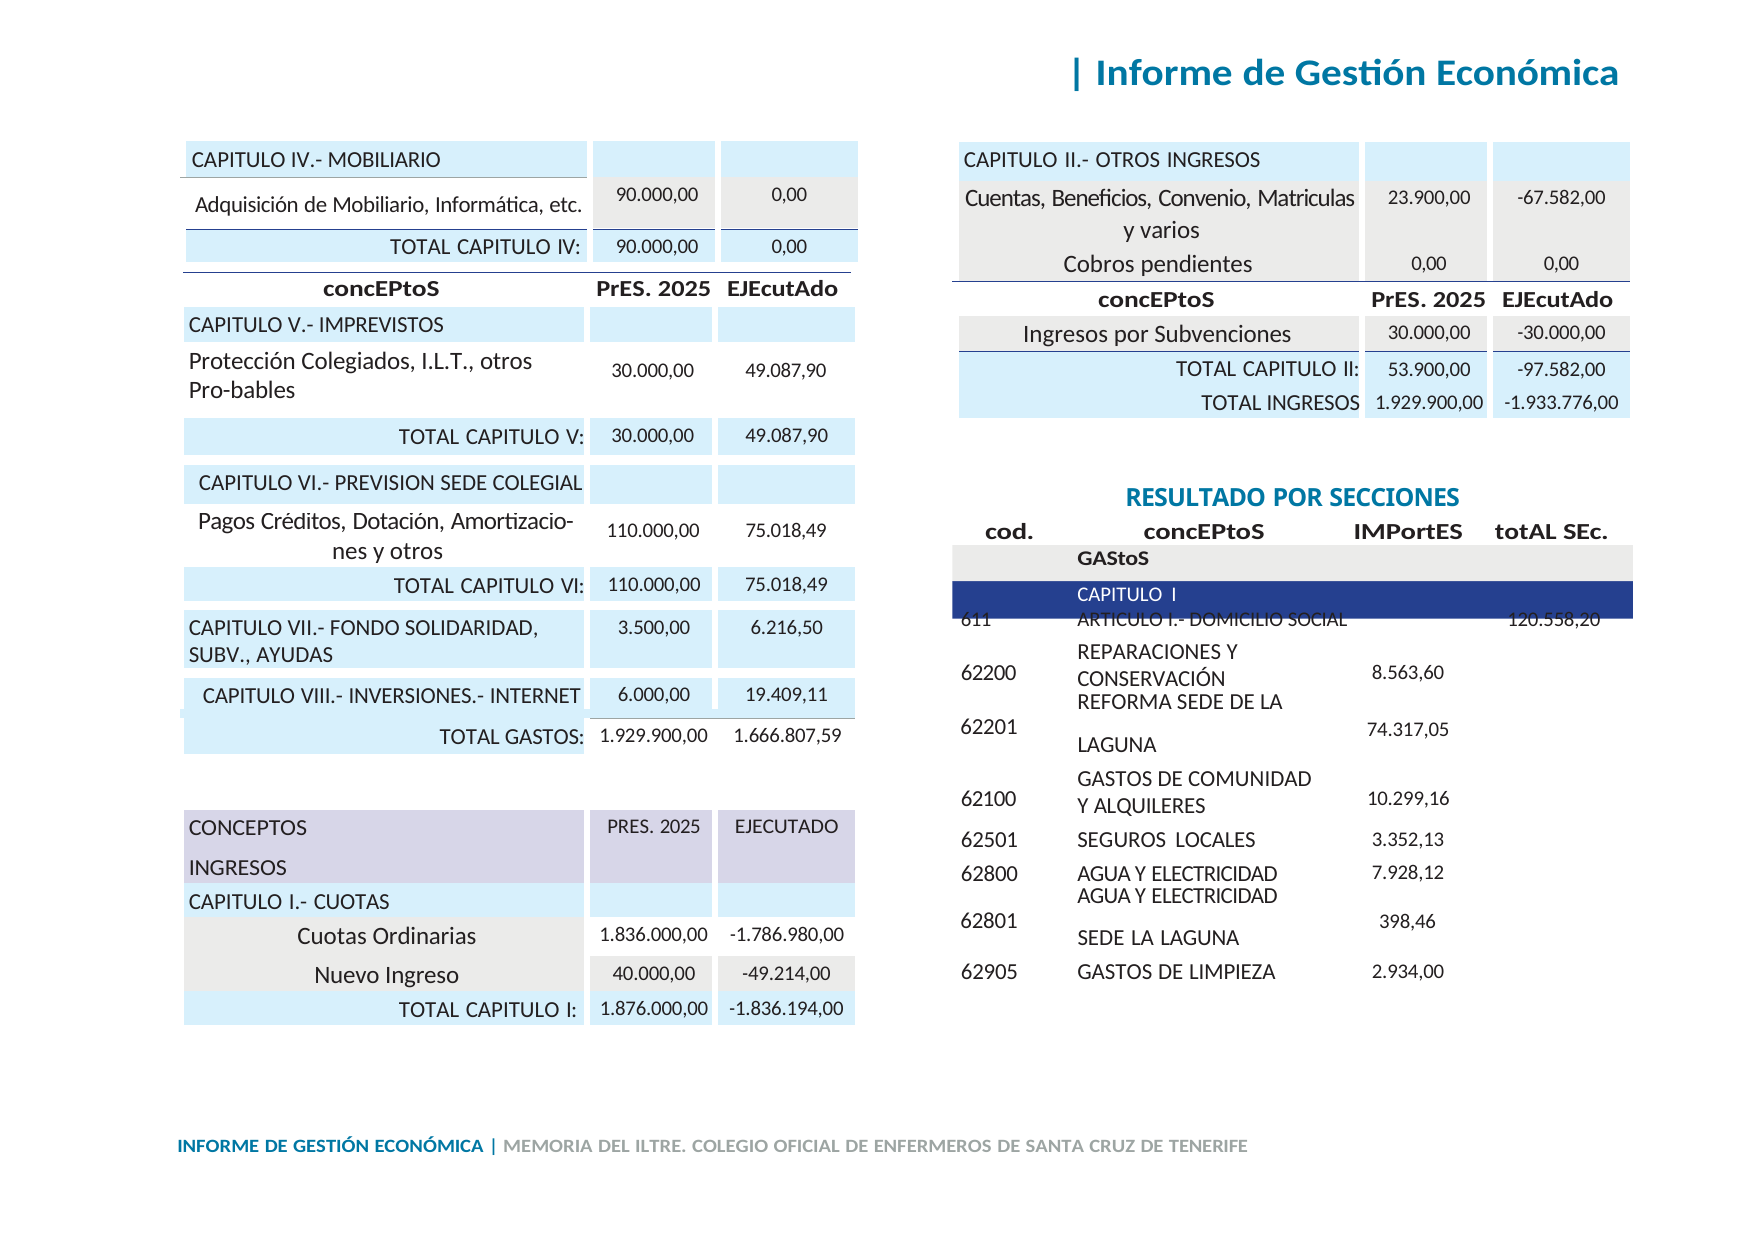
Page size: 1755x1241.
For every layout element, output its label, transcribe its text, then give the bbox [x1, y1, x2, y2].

text [171, 418, 864, 513]
text 62201 [864, 712, 1018, 740]
text [718, 809, 864, 1025]
text INFORME DE GESTIÓN ECONÓMICA | MEMORIA DEL ILTRE. COLEGIO OFICIAL DE ENFERMEROS DE SANTA CRUZ DE TENERIFE [177, 1134, 1636, 1157]
text [946, 316, 952, 418]
text 62200 [961, 658, 1018, 686]
table_header CAPITULO V.- IMPREVISTOS [184, 307, 584, 342]
table_cell [718, 465, 855, 504]
table_cell 6.000,00 [590, 678, 712, 709]
table_cell 0,00 [721, 230, 858, 262]
table_header CAPITULO IV.- MOBILIARIO [186, 141, 587, 177]
table_cell 1.876.000,00 [590, 991, 712, 1025]
table_header TOTAL CAPITULO V: [184, 418, 584, 455]
text 10.299,16 [1367, 785, 1636, 811]
text 62501 SEGUROS LOCALES 3.352,13 [961, 825, 1636, 853]
table_cell -1.836.194,00 [718, 991, 855, 1025]
text [1630, 142, 1639, 281]
table_cell 1.836.000,00 -1.786.980,00 [590, 917, 855, 956]
text SEDE LA LAGUNA 398,46 [1077, 908, 1636, 952]
table_header 30.000,00 [590, 418, 712, 455]
text 30.000,00 49.087,90 [611, 357, 828, 382]
text 611 ARTICULO I.- DOMICILIO SOCIAL 120.558,20 [961, 606, 1636, 631]
text concEPtoS PrES. 2025 EJEcutAdo [1098, 285, 1636, 313]
table_cell -49.214,00 [718, 956, 855, 991]
text REFORMA SEDE DE LA [1077, 698, 1285, 712]
text AGUA Y ELECTRICIDAD [1077, 893, 1636, 906]
table_header 110.000,00 [590, 567, 712, 601]
table_cell 0,00 [1365, 247, 1487, 281]
table_header -30.000,00 [1493, 316, 1630, 351]
table_header 49.087,90 [718, 418, 855, 455]
table_header TOTAL CAPITULO VI: [184, 567, 584, 601]
table_header [1365, 142, 1487, 181]
text 62100 [961, 784, 1018, 812]
table_header [1493, 142, 1630, 181]
table_cell y varios [959, 214, 1359, 247]
table_cell Cuentas, Beneficios, Convenio, Matriculas [959, 181, 1359, 214]
table_cell Adquisición de Mobiliario, Informática, etc. [183, 178, 587, 228]
table_cell 0,00 [1493, 247, 1630, 281]
table_cell 90.000,00 [593, 230, 715, 262]
table_cell CAPITULO VIII.- INVERSIONES.- INTERNET [184, 678, 584, 709]
text [946, 142, 952, 281]
table_cell 53.900,00 [1365, 352, 1487, 385]
text [171, 809, 183, 1025]
table_header EJECUTADO [718, 810, 855, 883]
table_cell [590, 465, 712, 504]
table_cell CAPITULO VII.- FONDO SOLIDARIDAD, SUBV., AYUDAS [184, 610, 584, 668]
subtitle RESULTADO POR SECCIONES [960, 479, 1626, 513]
table_header [721, 141, 858, 177]
text [162, 906, 171, 934]
text 62801 [864, 906, 1018, 934]
table_cell 19.409,11 [718, 678, 855, 709]
table_cell [180, 709, 587, 718]
table_cell -1.933.776,00 [1493, 385, 1630, 418]
table_header PRES. 2025 [590, 810, 712, 883]
text [171, 567, 864, 759]
table_cell Cuotas Ordinarias Nuevo Ingreso [184, 917, 584, 991]
table_header CONCEPTOS INGRESOS [184, 810, 584, 883]
text 62905 GASTOS DE LIMPIEZA 2.934,00 [961, 957, 1636, 986]
table_cell 6.216,50 [718, 610, 855, 668]
table_cell 23.900,00 [1365, 181, 1487, 214]
table_cell 1.929.900,00 [1365, 385, 1487, 418]
table_cell [1493, 214, 1630, 247]
table_cell 3.500,00 [590, 610, 712, 668]
table_cell -97.582,00 [1493, 352, 1630, 385]
text Pagos Créditos, Dotación, Amortizacio-nes y otros [198, 513, 578, 565]
text 62800 AGUA Y ELECTRICIDAD 7.928,12 [961, 859, 1636, 887]
table_cell TOTAL CAPITULO I: [184, 991, 584, 1025]
table_cell -67.582,00 [1493, 181, 1630, 214]
table_header 30.000,00 [1365, 316, 1487, 351]
table_header [590, 307, 712, 342]
table_cell [587, 709, 855, 718]
table_cell TOTAL CAPITULO II: [959, 352, 1359, 385]
text LAGUNA 74.317,05 [1077, 714, 1636, 758]
table_cell 90.000,00 [593, 177, 715, 228]
table_header 75.018,49 [718, 567, 855, 601]
table_cell [1365, 214, 1487, 247]
table_header [593, 141, 715, 177]
table_cell CAPITULO I.- CUOTAS [184, 883, 584, 917]
text [1630, 316, 1639, 418]
table_header [718, 307, 855, 342]
table_cell 0,00 [721, 177, 858, 228]
table_cell TOTAL CAPITULO IV: [186, 230, 587, 262]
text 8.563,60 [1372, 659, 1636, 685]
table_cell 40.000,00 [590, 956, 712, 991]
table_header Ingresos por Subvenciones [959, 316, 1359, 351]
table_cell [718, 883, 855, 917]
text [162, 712, 171, 740]
text 110.000,00 75.018,49 [606, 518, 828, 543]
table_cell TOTAL INGRESOS [959, 385, 1359, 418]
table_cell [590, 883, 712, 917]
table_header CAPITULO II.- OTROS INGRESOS [959, 142, 1359, 181]
text concEPtoS PrES. 2025 EJEcutAdo [323, 274, 848, 303]
table_cell CAPITULO VI.- PREVISION SEDE COLEGIAL [184, 465, 584, 504]
table_cell TOTAL GASTOS: [184, 718, 584, 754]
text cod. concEPtoS IMPortES totAL SEc. [960, 517, 1634, 545]
text REPARACIONES Y CONSERVACIÓN [1077, 638, 1285, 692]
text GASTOS DE COMUNIDAD Y ALQUILERES [1077, 764, 1326, 819]
table_cell Cobros pendientes [959, 247, 1359, 281]
table_cell 1.929.900,00 1.666.807,59 [590, 719, 855, 754]
text Protección Colegiados, I.L.T., otros Pro-bables [188, 346, 578, 405]
